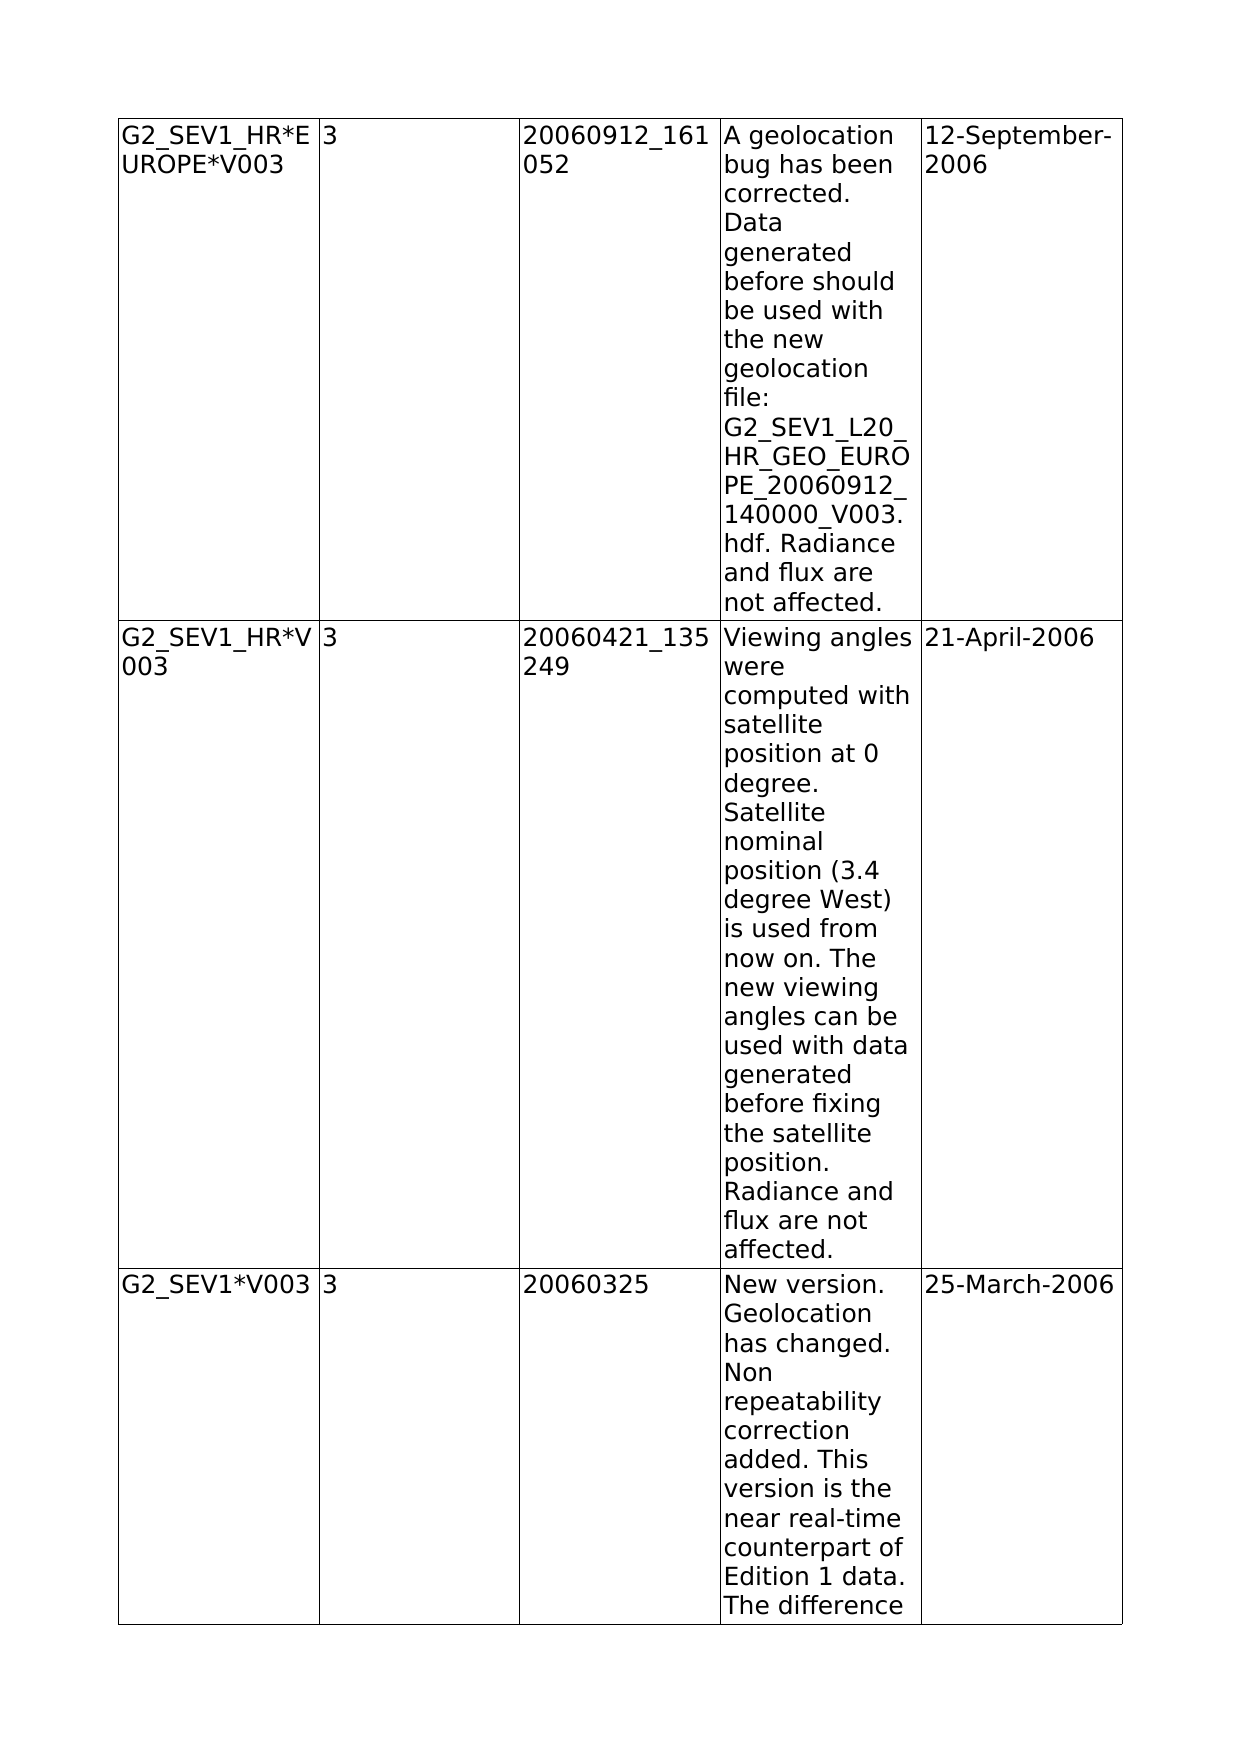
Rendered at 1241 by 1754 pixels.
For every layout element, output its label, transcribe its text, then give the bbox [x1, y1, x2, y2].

table_cell 25-March-2006 [922, 1269, 1122, 1623]
table_cell 3 [320, 119, 519, 620]
table_cell G2_SEV1_HR*V003 [119, 621, 319, 1267]
table_cell G2_SEV1_HR*EUROPE*V003 [119, 119, 319, 620]
table_cell 3 [320, 621, 519, 1267]
table_cell A geolocation bug has been corrected. Data generated before should be used with the new geolocation file: G2_SEV1_L20_HR_GEO_EUROPE_20060912_140000_V003.hdf. Radiance and flux are not affected. [721, 119, 921, 620]
table_cell 3 [320, 1269, 519, 1623]
table_cell G2_SEV1*V003 [119, 1269, 319, 1623]
table_cell 20060325 [520, 1269, 720, 1623]
table_cell 21-April-2006 [922, 621, 1122, 1267]
table_cell 20060912_161052 [520, 119, 720, 620]
table_cell 20060421_135249 [520, 621, 720, 1267]
table_cell Viewing angles were computed with satellite position at 0 degree. Satellite nominal position (3.4 degree West) is used from now on. The new viewing angles can be used with data generated before fixing the satellite position. Radiance and flux are not affected. [721, 621, 921, 1267]
table_cell New version. Geolocation has changed. Non repeatability correction added. This version is the near real-time counterpart of Edition 1 data. The difference [721, 1269, 921, 1623]
table_cell 12-September-2006 [922, 119, 1122, 620]
